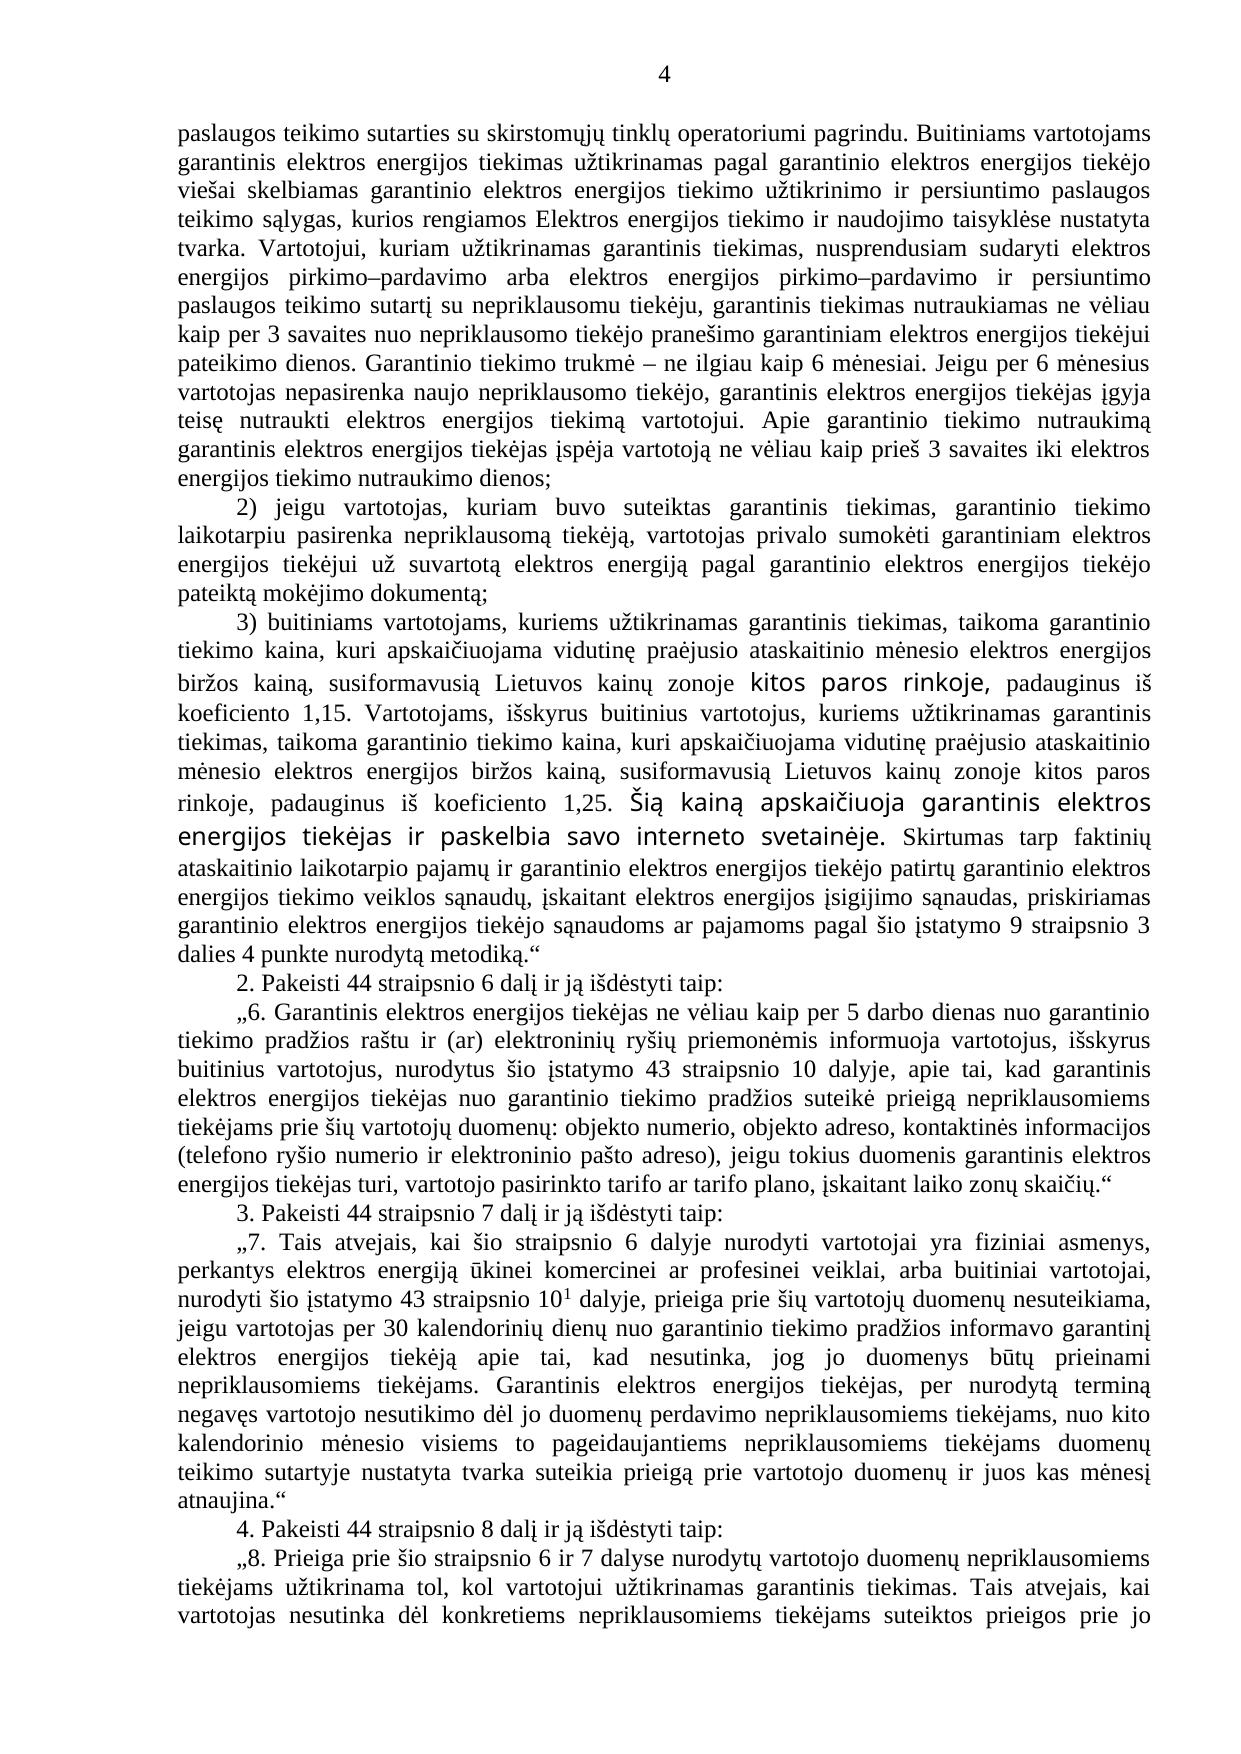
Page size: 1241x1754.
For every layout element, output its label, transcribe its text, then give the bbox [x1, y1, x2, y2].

text „6. Garantinis elektros energijos tiekėjas ne vėliau kaip per 5 darbo dienas nuo garantinio tiekimo pradžios raštu ir (ar) elektroninių ryšių priemonėmis informuoja vartotojus, išskyrus buitinius vartotojus, nurodytus šio įstatymo 43 straipsnio 10 dalyje, apie tai, kad garantinis elektros energijos tiekėjas nuo garantinio tiekimo pradžios suteikė prieigą nepriklausomiems tiekėjams prie šių vartotojų duomenų: objekto numerio, objekto adreso, kontaktinės informacijos (telefono ryšio numerio ir elektroninio pašto adreso), jeigu tokius duomenis garantinis elektros energijos tiekėjas turi, vartotojo pasirinkto tarifo ar tarifo plano, įskaitant laiko zonų skaičių.“ [177, 997, 1152, 1198]
text 3) buitiniams vartotojams, kuriems užtikrinamas garantinis tiekimas, taikoma garantinio tiekimo kaina, kuri apskaičiuojama vidutinę praėjusio ataskaitinio mėnesio elektros energijos biržos kainą, susiformavusią Lietuvos kainų zonoje kitos paros rinkoje, padauginus iš koeficiento 1,15. Vartotojams, išskyrus buitinius vartotojus, kuriems užtikrinamas garantinis tiekimas, taikoma garantinio tiekimo kaina, kuri apskaičiuojama vidutinę praėjusio ataskaitinio mėnesio elektros energijos biržos kainą, susiformavusią Lietuvos kainų zonoje kitos paros rinkoje, padauginus iš koeficiento 1,25. Šią kainą apskaičiuoja garantinis elektros energijos tiekėjas ir paskelbia savo interneto svetainėje. Skirtumas tarp faktinių ataskaitinio laikotarpio pajamų ir garantinio elektros energijos tiekėjo patirtų garantinio elektros energijos tiekimo veiklos sąnaudų, įskaitant elektros energijos įsigijimo sąnaudas, priskiriamas garantinio elektros energijos tiekėjo sąnaudoms ar pajamoms pagal šio įstatymo 9 straipsnio 3 dalies 4 punkte nurodytą metodiką.“ [177, 607, 1152, 968]
text „8. Prieiga prie šio straipsnio 6 ir 7 dalyse nurodytų vartotojo duomenų nepriklausomiems tiekėjams užtikrinama tol, kol vartotojui užtikrinamas garantinis tiekimas. Tais atvejais, kai vartotojas nesutinka dėl konkretiems nepriklausomiems tiekėjams suteiktos prieigos prie jo [177, 1543, 1152, 1629]
text 3. Pakeisti 44 straipsnio 7 dalį ir ją išdėstyti taip: [177, 1198, 1152, 1227]
text paslaugos teikimo sutarties su skirstomųjų tinklų operatoriumi pagrindu. Buitiniams vartotojams garantinis elektros energijos tiekimas užtikrinamas pagal garantinio elektros energijos tiekėjo viešai skelbiamas garantinio elektros energijos tiekimo užtikrinimo ir persiuntimo paslaugos teikimo sąlygas, kurios rengiamos Elektros energijos tiekimo ir naudojimo taisyklėse nustatyta tvarka. Vartotojui, kuriam užtikrinamas garantinis tiekimas, nusprendusiam sudaryti elektros energijos pirkimo–pardavimo arba elektros energijos pirkimo–pardavimo ir persiuntimo paslaugos teikimo sutartį su nepriklausomu tiekėju, garantinis tiekimas nutraukiamas ne vėliau kaip per 3 savaites nuo nepriklausomo tiekėjo pranešimo garantiniam elektros energijos tiekėjui pateikimo dienos. Garantinio tiekimo trukmė – ne ilgiau kaip 6 mėnesiai. Jeigu per 6 mėnesius vartotojas nepasirenka naujo nepriklausomo tiekėjo, garantinis elektros energijos tiekėjas įgyja teisę nutraukti elektros energijos tiekimą vartotojui. Apie garantinio tiekimo nutraukimą garantinis elektros energijos tiekėjas įspėja vartotoją ne vėliau kaip prieš 3 savaites iki elektros energijos tiekimo nutraukimo dienos; [177, 118, 1152, 492]
text 2. Pakeisti 44 straipsnio 6 dalį ir ją išdėstyti taip: [177, 968, 1152, 997]
text „7. Tais atvejais, kai šio straipsnio 6 dalyje nurodyti vartotojai yra fiziniai asmenys, perkantys elektros energiją ūkinei komercinei ar profesinei veiklai, arba buitiniai vartotojai, nurodyti šio įstatymo 43 straipsnio 101 dalyje, prieiga prie šių vartotojų duomenų nesuteikiama, jeigu vartotojas per 30 kalendorinių dienų nuo garantinio tiekimo pradžios informavo garantinį elektros energijos tiekėją apie tai, kad nesutinka, jog jo duomenys būtų prieinami nepriklausomiems tiekėjams. Garantinis elektros energijos tiekėjas, per nurodytą terminą negavęs vartotojo nesutikimo dėl jo duomenų perdavimo nepriklausomiems tiekėjams, nuo kito kalendorinio mėnesio visiems to pageidaujantiems nepriklausomiems tiekėjams duomenų teikimo sutartyje nustatyta tvarka suteikia prieigą prie vartotojo duomenų ir juos kas mėnesį atnaujina.“ [177, 1227, 1152, 1514]
text 2) jeigu vartotojas, kuriam buvo suteiktas garantinis tiekimas, garantinio tiekimo laikotarpiu pasirenka nepriklausomą tiekėją, vartotojas privalo sumokėti garantiniam elektros energijos tiekėjui už suvartotą elektros energiją pagal garantinio elektros energijos tiekėjo pateiktą mokėjimo dokumentą; [177, 492, 1152, 607]
text 4. Pakeisti 44 straipsnio 8 dalį ir ją išdėstyti taip: [177, 1514, 1152, 1543]
